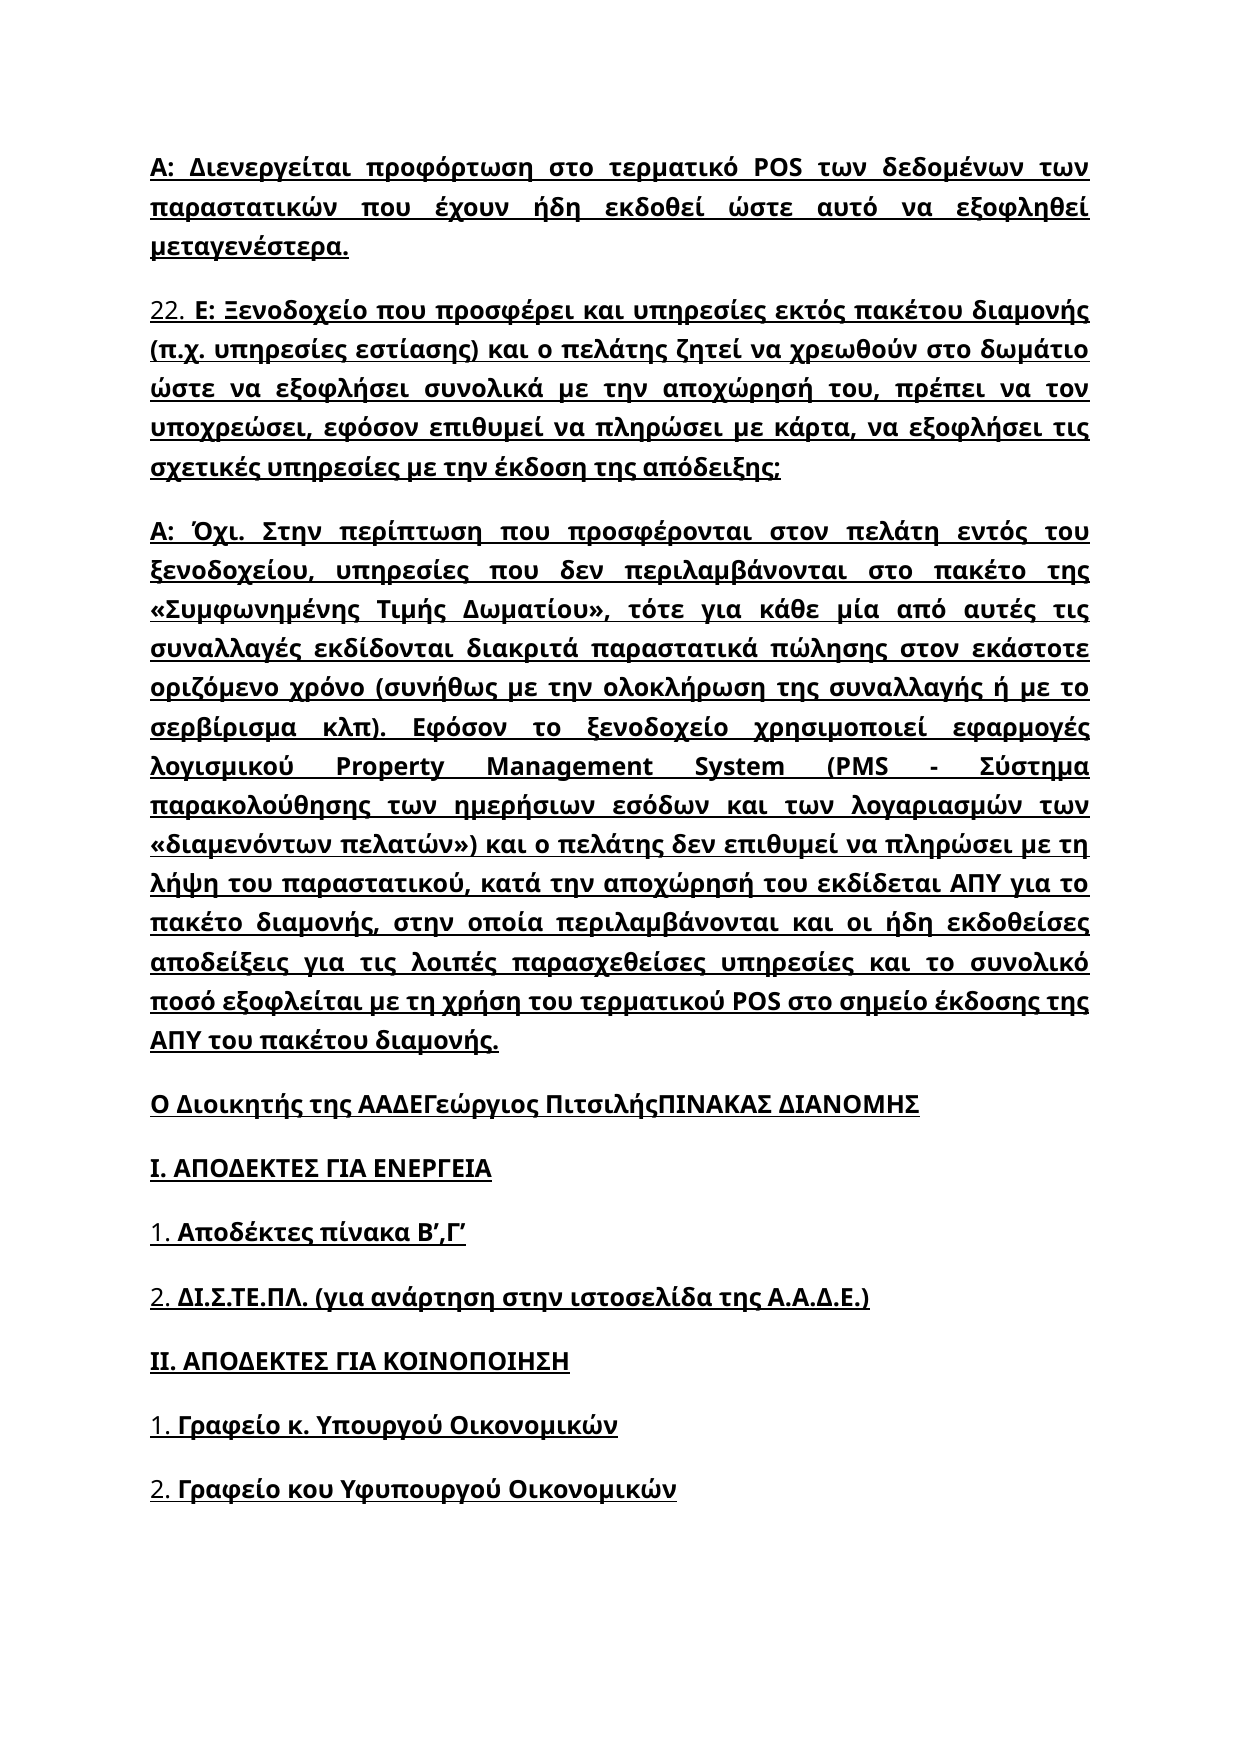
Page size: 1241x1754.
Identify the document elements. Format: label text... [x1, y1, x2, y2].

text 22. Ε: Ξενοδοχείο που προσφέρει και υπηρεσίες εκτός πακέτου διαμονής [150, 292, 1090, 321]
text υποχρεώσει, εφόσον επιθυμεί να πληρώσει με κάρτα, να εξοφλήσει τις [150, 402, 1090, 439]
text ΙΙ. ΑΠΟΔΕΚΤΕΣ ΓΙΑ ΚΟΙΝΟΠΟΙΗΣΗ [150, 1343, 1090, 1377]
text Ο Διοικητής της ΑΑΔΕΓεώργιος ΠιτσιλήςΠΙΝΑΚΑΣ ΔΙΑΝΟΜΗΣ [150, 1087, 1090, 1121]
text παραστατικών που έχουν ήδη εκδοθεί ώστε αυτό να εξοφληθεί [150, 181, 1090, 218]
text μεταγενέστερα. [150, 220, 1090, 262]
text A: Διενεργείται προφόρτωση στο τερματικό POS των δεδομένων των [150, 150, 1090, 179]
text Ι. ΑΠΟΔΕΚΤΕΣ ΓΙΑ ΕΝΕΡΓΕΙΑ [150, 1151, 1090, 1185]
text συναλλαγές εκδίδονται διακριτά παραστατικά πώλησης στον εκάστοτε [150, 622, 1090, 660]
text πακέτο διαμονής, στην οποία περιλαμβάνονται και οι ήδη εκδοθείσες [150, 897, 1090, 934]
text «Συμφωνημένης Τιμής Δωματίου», τότε για κάθε μία από αυτές τις [150, 583, 1090, 621]
text Α: Όχι. Στην περίπτωση που προσφέρονται στον πελάτη εντός του [150, 513, 1090, 542]
text (π.χ. υπηρεσίες εστίασης) και ο πελάτης ζητεί να χρεωθούν στο δωμάτιο [150, 323, 1090, 361]
text οριζόμενο χρόνο (συνήθως με την ολοκλήρωση της συναλλαγής ή με το [150, 662, 1090, 699]
text 1. Αποδέκτες πίνακα Β’,Γ’ [150, 1215, 1090, 1249]
text ξενοδοχείου, υπηρεσίες που δεν περιλαμβάνονται στο πακέτο της [150, 544, 1090, 581]
text ώστε να εξοφλήσει συνολικά με την αποχώρησή του, πρέπει να τον [150, 362, 1090, 400]
text 2. ΔΙ.Σ.ΤΕ.ΠΛ. (για ανάρτηση στην ιστοσελίδα της Α.Α.Δ.Ε.) [150, 1279, 1090, 1313]
text λογισμικού Property Management System (PMS - Σύστημα [150, 740, 1090, 777]
text αποδείξεις για τις λοιπές παρασχεθείσες υπηρεσίες και το συνολικό [150, 936, 1090, 973]
text σερβίρισμα κλπ). Εφόσον το ξενοδοχείο χρησιμοποιεί εφαρμογές [150, 701, 1090, 738]
text παρακολούθησης των ημερήσιων εσόδων και των λογαριασμών των [150, 779, 1090, 816]
text 2. Γραφείο κου Υφυπουργού Οικονομικών [150, 1472, 1090, 1506]
text 1. Γραφείο κ. Υπουργού Οικονομικών [150, 1407, 1090, 1442]
text «διαμενόντων πελατών») και ο πελάτης δεν επιθυμεί να πληρώσει με τη [150, 818, 1090, 856]
text σχετικές υπηρεσίες με την έκδοση της απόδειξης; [150, 441, 1090, 483]
text ποσό εξοφλείται με τη χρήση του τερματικού POS στο σημείο έκδοσης της ΑΠΥ του πακέτου διαμονής. [150, 975, 1090, 1057]
text λήψη του παραστατικού, κατά την αποχώρησή του εκδίδεται ΑΠΥ για το [150, 857, 1090, 895]
